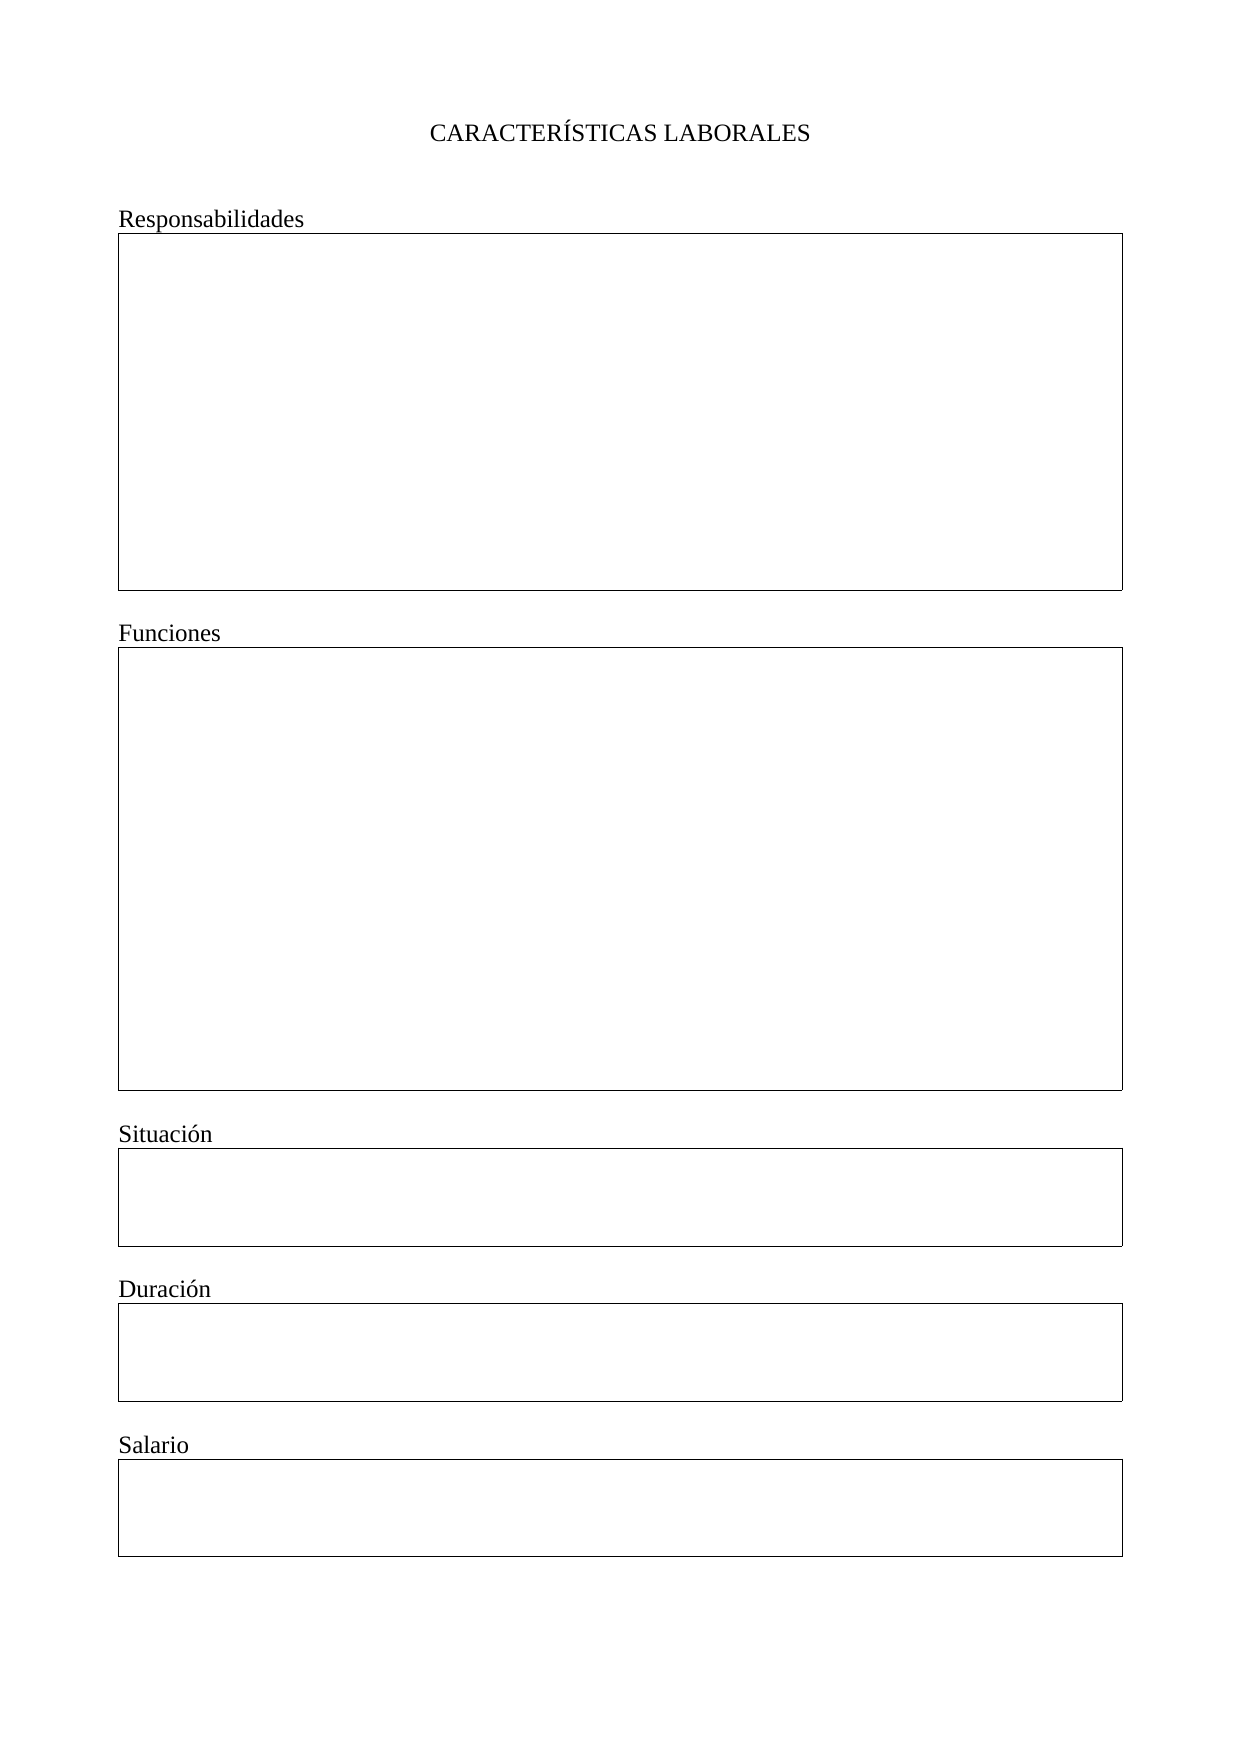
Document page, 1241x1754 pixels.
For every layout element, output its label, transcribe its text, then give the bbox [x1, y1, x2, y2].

table_header [119, 1460, 1122, 1556]
text Duración [118, 1274, 1122, 1303]
table_header [119, 1304, 1122, 1401]
text Responsabilidades [118, 204, 1122, 233]
text Situación [118, 1119, 1122, 1148]
text Funciones [118, 618, 1122, 647]
table_header [119, 1149, 1122, 1246]
text CARACTERÍSTICAS LABORALES [118, 118, 1122, 147]
table_header [119, 234, 1122, 590]
text Salario [118, 1430, 1122, 1458]
table_header [119, 648, 1122, 1090]
